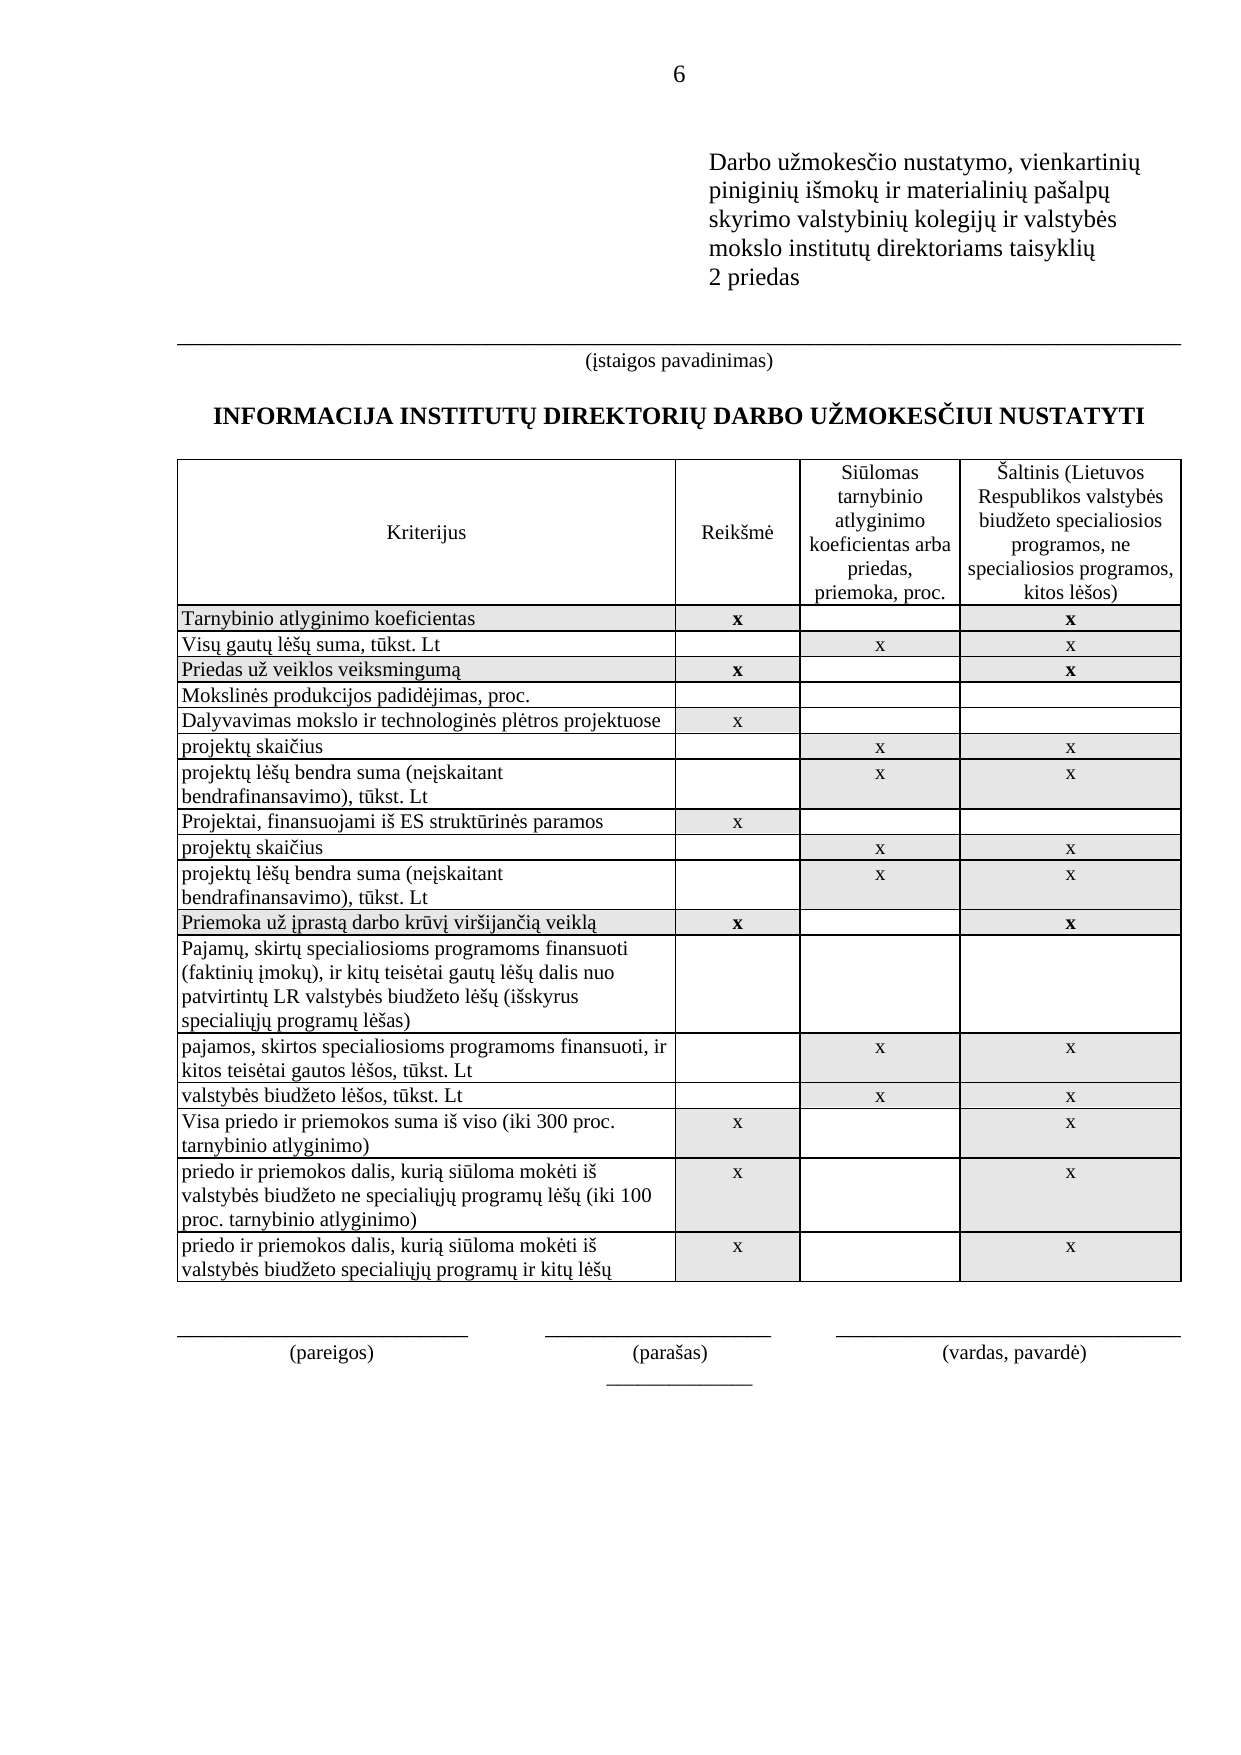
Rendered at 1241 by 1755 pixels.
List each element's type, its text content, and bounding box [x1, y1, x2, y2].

table_cell x [961, 760, 1180, 808]
table_cell x [801, 835, 959, 859]
table_cell projektų skaičius [178, 734, 675, 758]
table_cell Tarnybinio atlyginimo koeficientas [178, 606, 675, 630]
text 2 priedas [177, 262, 1181, 291]
table_cell [801, 657, 959, 681]
table_cell x [676, 606, 799, 630]
table_cell x [961, 1159, 1180, 1231]
table_cell x [961, 861, 1180, 909]
table_cell x [676, 910, 799, 934]
table_cell priedo ir priemokos dalis, kurią siūloma mokėti iš valstybės biudžeto specialiųjų programų ir kitų lėšų [178, 1233, 675, 1281]
table_cell [801, 910, 959, 934]
table_cell x [676, 810, 799, 833]
table_cell x [961, 1233, 1180, 1281]
table_cell x [961, 835, 1180, 859]
table_cell Visų gautų lėšų suma, tūkst. Lt [178, 632, 675, 656]
table_cell Visa priedo ir priemokos suma iš viso (iki 300 proc. tarnybinio atlyginimo) [178, 1109, 675, 1157]
table_cell [676, 734, 799, 758]
table_cell x [676, 1233, 799, 1281]
table_cell [676, 861, 799, 909]
text skyrimo valstybinių kolegijų ir valstybės [177, 204, 1181, 233]
table_cell valstybės biudžeto lėšos, tūkst. Lt [178, 1083, 675, 1107]
table_header Kriterijus [178, 460, 675, 604]
table_cell projektų lėšų bendra suma (neįskaitant bendrafinansavimo), tūkst. Lt [178, 861, 675, 909]
table_cell x [801, 734, 959, 758]
table_cell Mokslinės produkcijos padidėjimas, proc. [178, 683, 675, 707]
table_cell x [676, 1159, 799, 1231]
table_cell [676, 1034, 799, 1082]
table_cell [801, 1233, 959, 1281]
text Darbo užmokesčio nustatymo, vienkartinių [177, 147, 1181, 176]
table_cell x [801, 760, 959, 808]
table_cell [961, 708, 1180, 732]
table_cell Priedas už veiklos veiksmingumą [178, 657, 675, 681]
text piniginių išmokų ir materialinių pašalpų [177, 176, 1181, 204]
table_cell x [676, 657, 799, 681]
table_cell Priemoka už įprastą darbo krūvį viršijančią veiklą [178, 910, 675, 934]
table_cell x [801, 1083, 959, 1107]
text (pareigos) (parašas) (vardas, pavardė) [177, 1340, 1181, 1364]
table_cell Projektai, finansuojami iš ES struktūrinės paramos [178, 810, 675, 833]
table_cell [961, 683, 1180, 707]
table_cell pajamos, skirtos specialiosioms programoms finansuoti, ir kitos teisėtai gautos lėšos, tūkst. Lt [178, 1034, 675, 1082]
table_cell x [801, 1034, 959, 1082]
text INFORMACIJA INSTITUTŲ DIREKTORIŲ DARBO UŽMOKESČIUI NUSTATYTI [177, 401, 1181, 430]
table_cell [676, 632, 799, 656]
table_cell x [961, 1083, 1180, 1107]
table_cell x [801, 632, 959, 656]
table_cell x [961, 1109, 1180, 1157]
table_cell projektų skaičius [178, 835, 675, 859]
table_cell x [801, 861, 959, 909]
text mokslo institutų direktoriams taisyklių [177, 233, 1181, 262]
table_cell x [961, 910, 1180, 934]
table_cell x [961, 632, 1180, 656]
table_cell x [676, 1109, 799, 1157]
table_header Reikšmė [676, 460, 799, 604]
table_cell [801, 936, 959, 1032]
table_cell [801, 708, 959, 732]
table_cell [676, 683, 799, 707]
table_cell priedo ir priemokos dalis, kurią siūloma mokėti iš valstybės biudžeto ne specialiųjų programų lėšų (iki 100 proc. tarnybinio atlyginimo) [178, 1159, 675, 1231]
table_cell Dalyvavimas mokslo ir technologinės plėtros projektuose [178, 708, 675, 732]
table_cell [676, 1083, 799, 1107]
table_cell [961, 936, 1180, 1032]
text (įstaigos pavadinimas) [177, 348, 1181, 372]
table_cell x [961, 606, 1180, 630]
table_cell [801, 810, 959, 833]
table_cell [801, 683, 959, 707]
table_cell Pajamų, skirtų specialiosioms programoms finansuoti (faktinių įmokų), ir kitų teisėtai gautų lėšų dalis nuo patvirtintų LR valstybės biudžeto lėšų (išskyrus specialiųjų programų lėšas) [178, 936, 675, 1032]
table_cell x [676, 708, 799, 732]
table_cell [801, 1159, 959, 1231]
table_cell [676, 835, 799, 859]
table_cell [801, 606, 959, 630]
table_cell projektų lėšų bendra suma (neįskaitant bendrafinansavimo), tūkst. Lt [178, 760, 675, 808]
text ______________ [177, 1364, 1181, 1388]
table_cell [961, 810, 1180, 833]
table_cell x [961, 734, 1180, 758]
table_cell [676, 936, 799, 1032]
table_cell [801, 1109, 959, 1157]
table_cell x [961, 1034, 1180, 1082]
table_cell x [961, 657, 1180, 681]
table_cell [676, 760, 799, 808]
